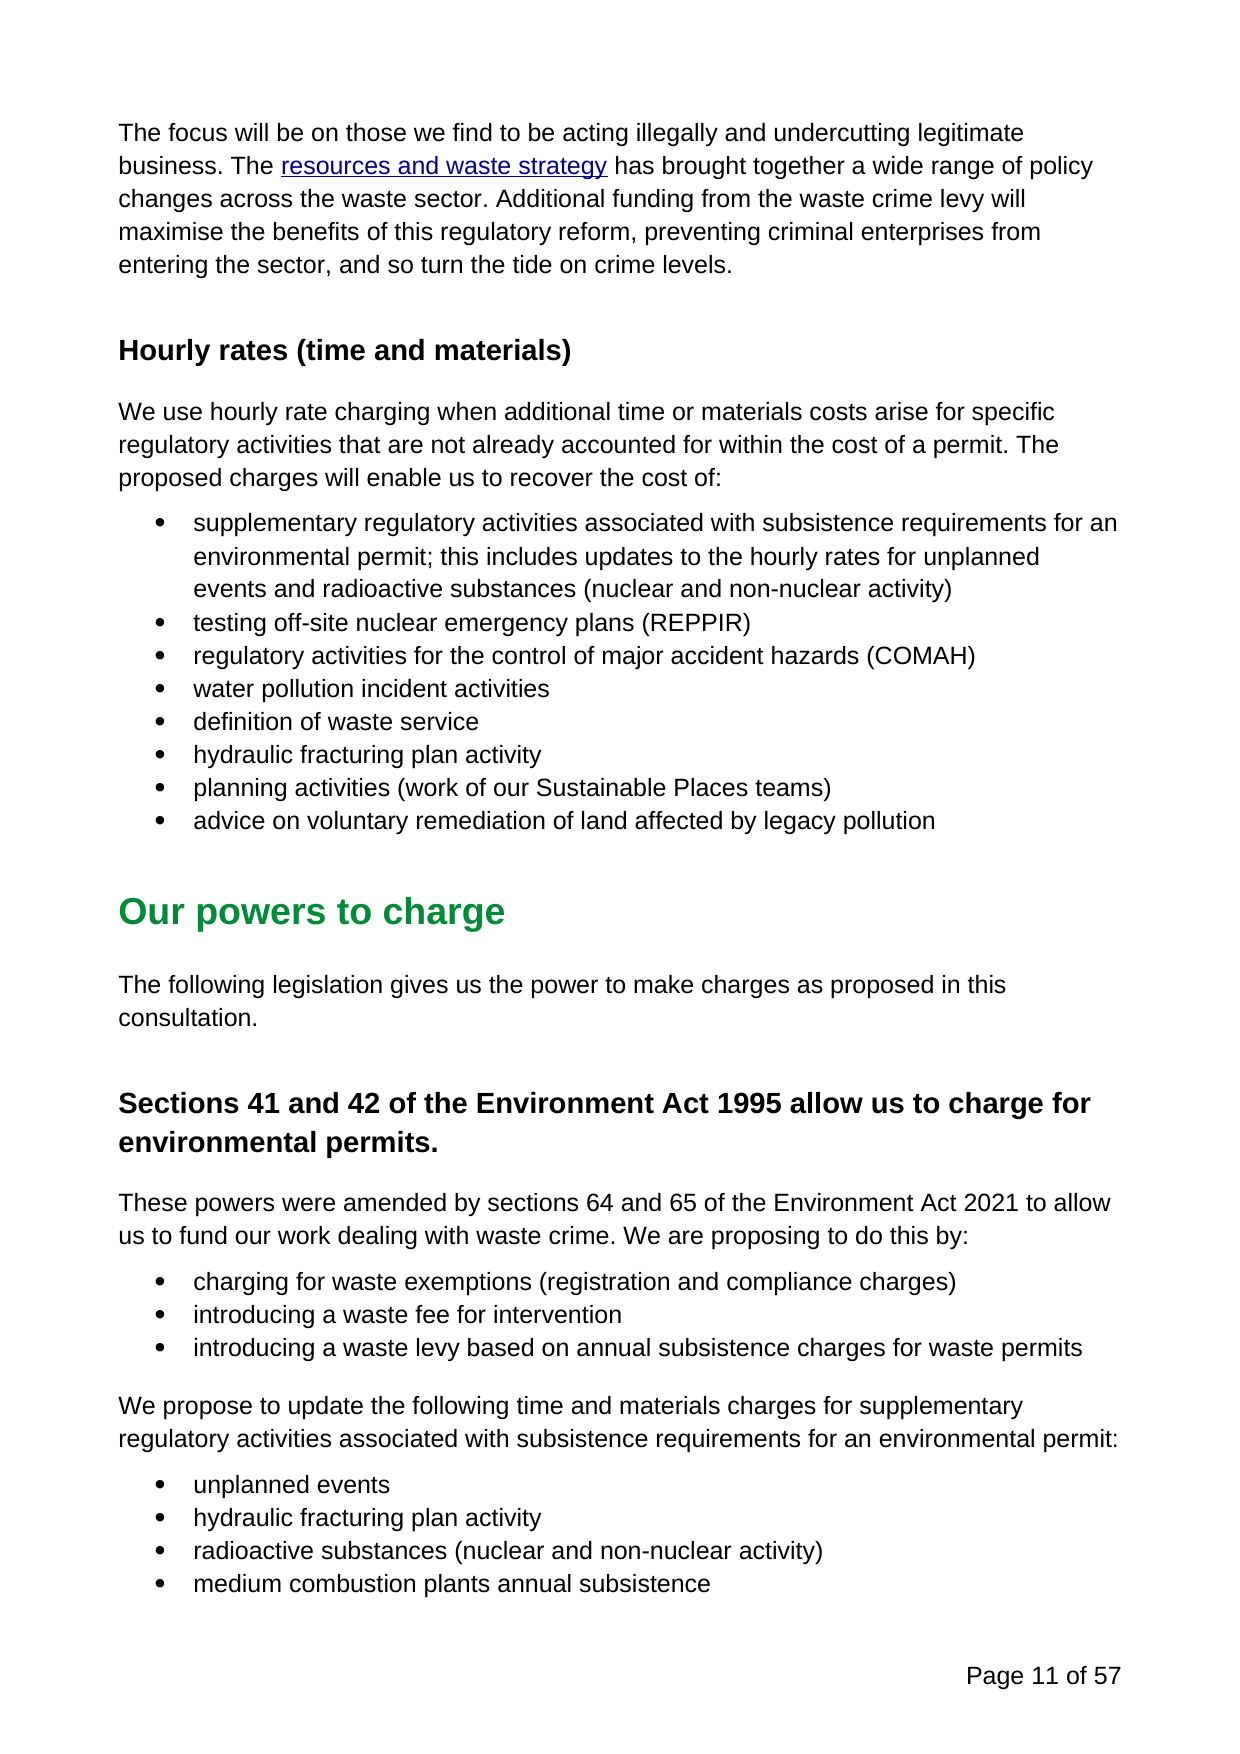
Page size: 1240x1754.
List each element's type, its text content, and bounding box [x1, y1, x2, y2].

list planning activities (work of our Sustainable Places teams) [156, 773, 1121, 802]
text The following legislation gives us the power to make charges as proposed in this consultation. [118, 970, 1121, 1032]
list regulatory activities for the control of major accident hazards (COMAH) [156, 641, 1121, 669]
list hydraulic fracturing plan activity [156, 1503, 1121, 1532]
text We propose to update the following time and materials charges for supplementary regulatory activities associated with subsistence requirements for an environmental permit: [118, 1391, 1121, 1453]
subtitle Sections 41 and 42 of the Environment Act 1995 allow us to charge for environmental permits. [118, 1086, 1121, 1158]
list charging for waste exemptions (registration and compliance charges) [156, 1267, 1121, 1296]
subtitle Hourly rates (time and materials) [118, 333, 1121, 367]
list unplanned events [156, 1469, 1121, 1498]
list definition of waste service [156, 707, 1121, 736]
text The focus will be on those we find to be acting illegally and undercutting legitimate business. The resources and waste strategy has brought together a wide range of policy changes across the waste sector. Additional funding from the waste crime levy will maximise the benefits of this regulatory reform, preventing criminal enterprises from entering the sector, and so turn the tide on crime levels. [118, 118, 1121, 279]
list water pollution incident activities [156, 674, 1121, 703]
list radioactive substances (nuclear and non-nuclear activity) [156, 1536, 1121, 1565]
text We use hourly rate charging when additional time or materials costs arise for specific regulatory activities that are not already accounted for within the cost of a permit. The proposed charges will enable us to recover the cost of: [118, 397, 1121, 492]
list testing off-site nuclear emergency plans (REPPIR) [156, 607, 1121, 636]
list advice on voluntary remediation of land affected by legacy pollution [156, 806, 1121, 835]
list hydraulic fracturing plan activity [156, 740, 1121, 769]
list introducing a waste levy based on annual subsistence charges for waste permits [156, 1333, 1121, 1362]
list introducing a waste fee for intervention [156, 1300, 1121, 1329]
list supplementary regulatory activities associated with subsistence requirements for an environmental permit; this includes updates to the hourly rates for unplanned events and radioactive substances (nuclear and non-nuclear activity) [156, 508, 1121, 603]
text These powers were amended by sections 64 and 65 of the Environment Act 2021 to allow us to fund our work dealing with waste crime. We are proposing to do this by: [118, 1188, 1121, 1250]
list medium combustion plants annual subsistence [156, 1569, 1121, 1598]
subtitle Our powers to charge [118, 889, 1121, 932]
